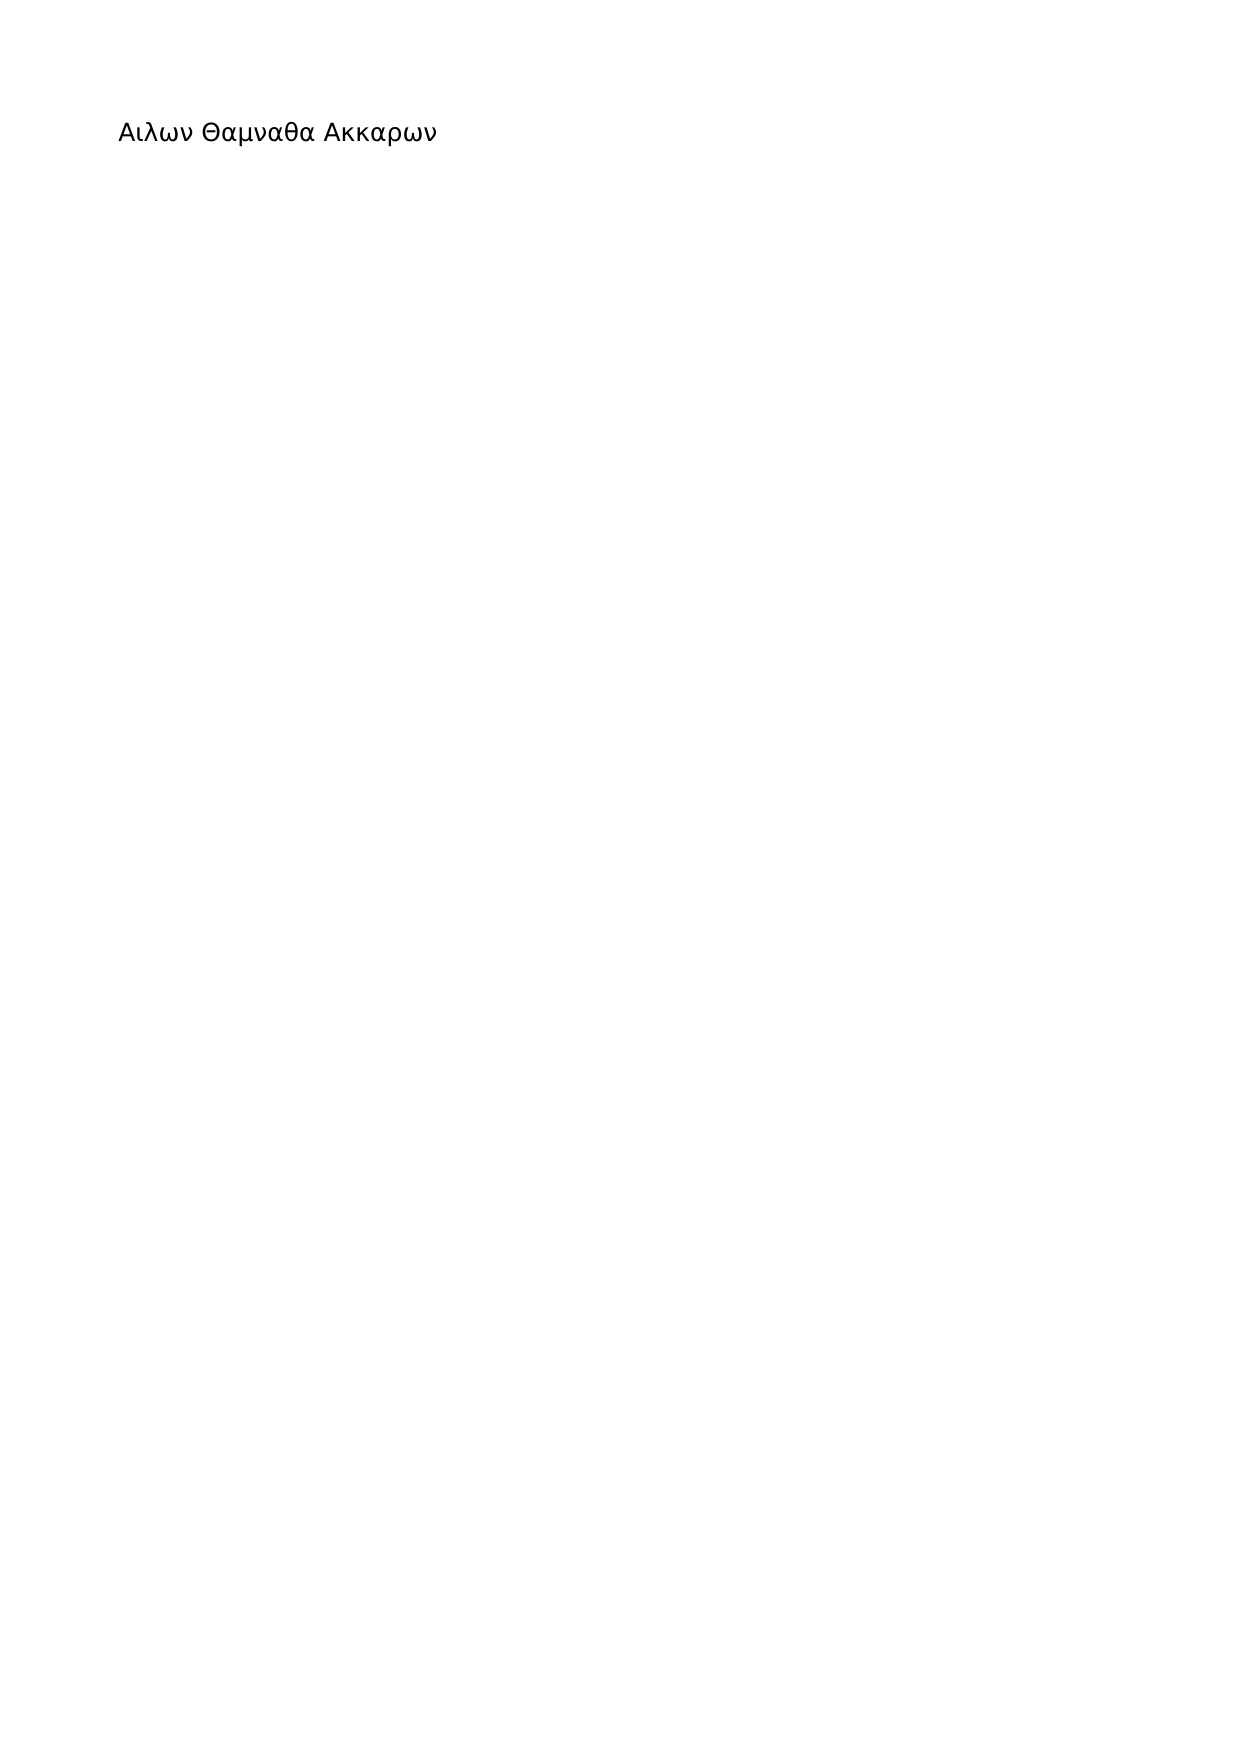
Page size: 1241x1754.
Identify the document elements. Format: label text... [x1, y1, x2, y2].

text Αιλων Θαμναθα Ακκαρων [118, 118, 1122, 147]
